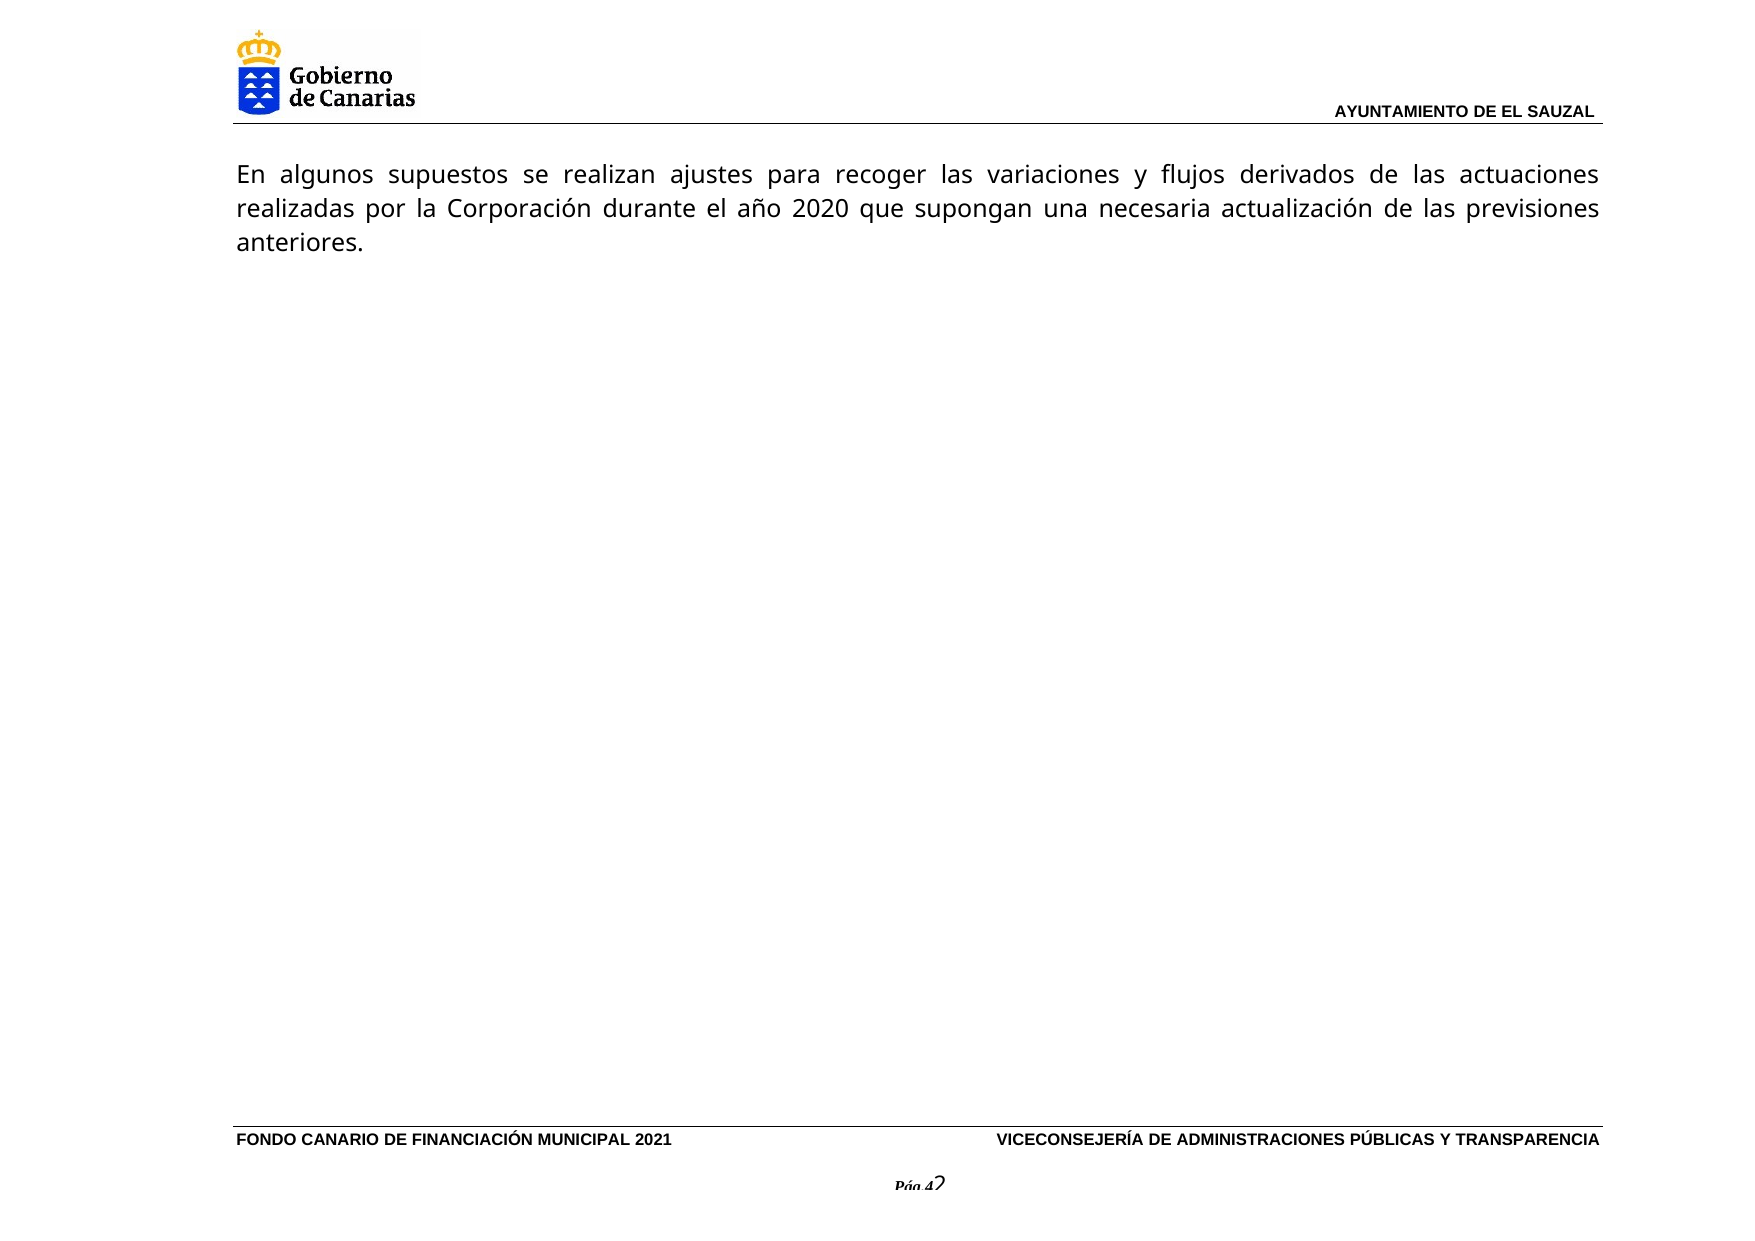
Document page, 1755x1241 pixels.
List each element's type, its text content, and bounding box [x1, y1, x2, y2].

text En algunos supuestos se realizan ajustes para recoger las variaciones y flujos derivados de las actuaciones realizadas por la Corporación durante el año 2020 que supongan una necesaria actualización de las previsiones anteriores. [236, 157, 1600, 259]
